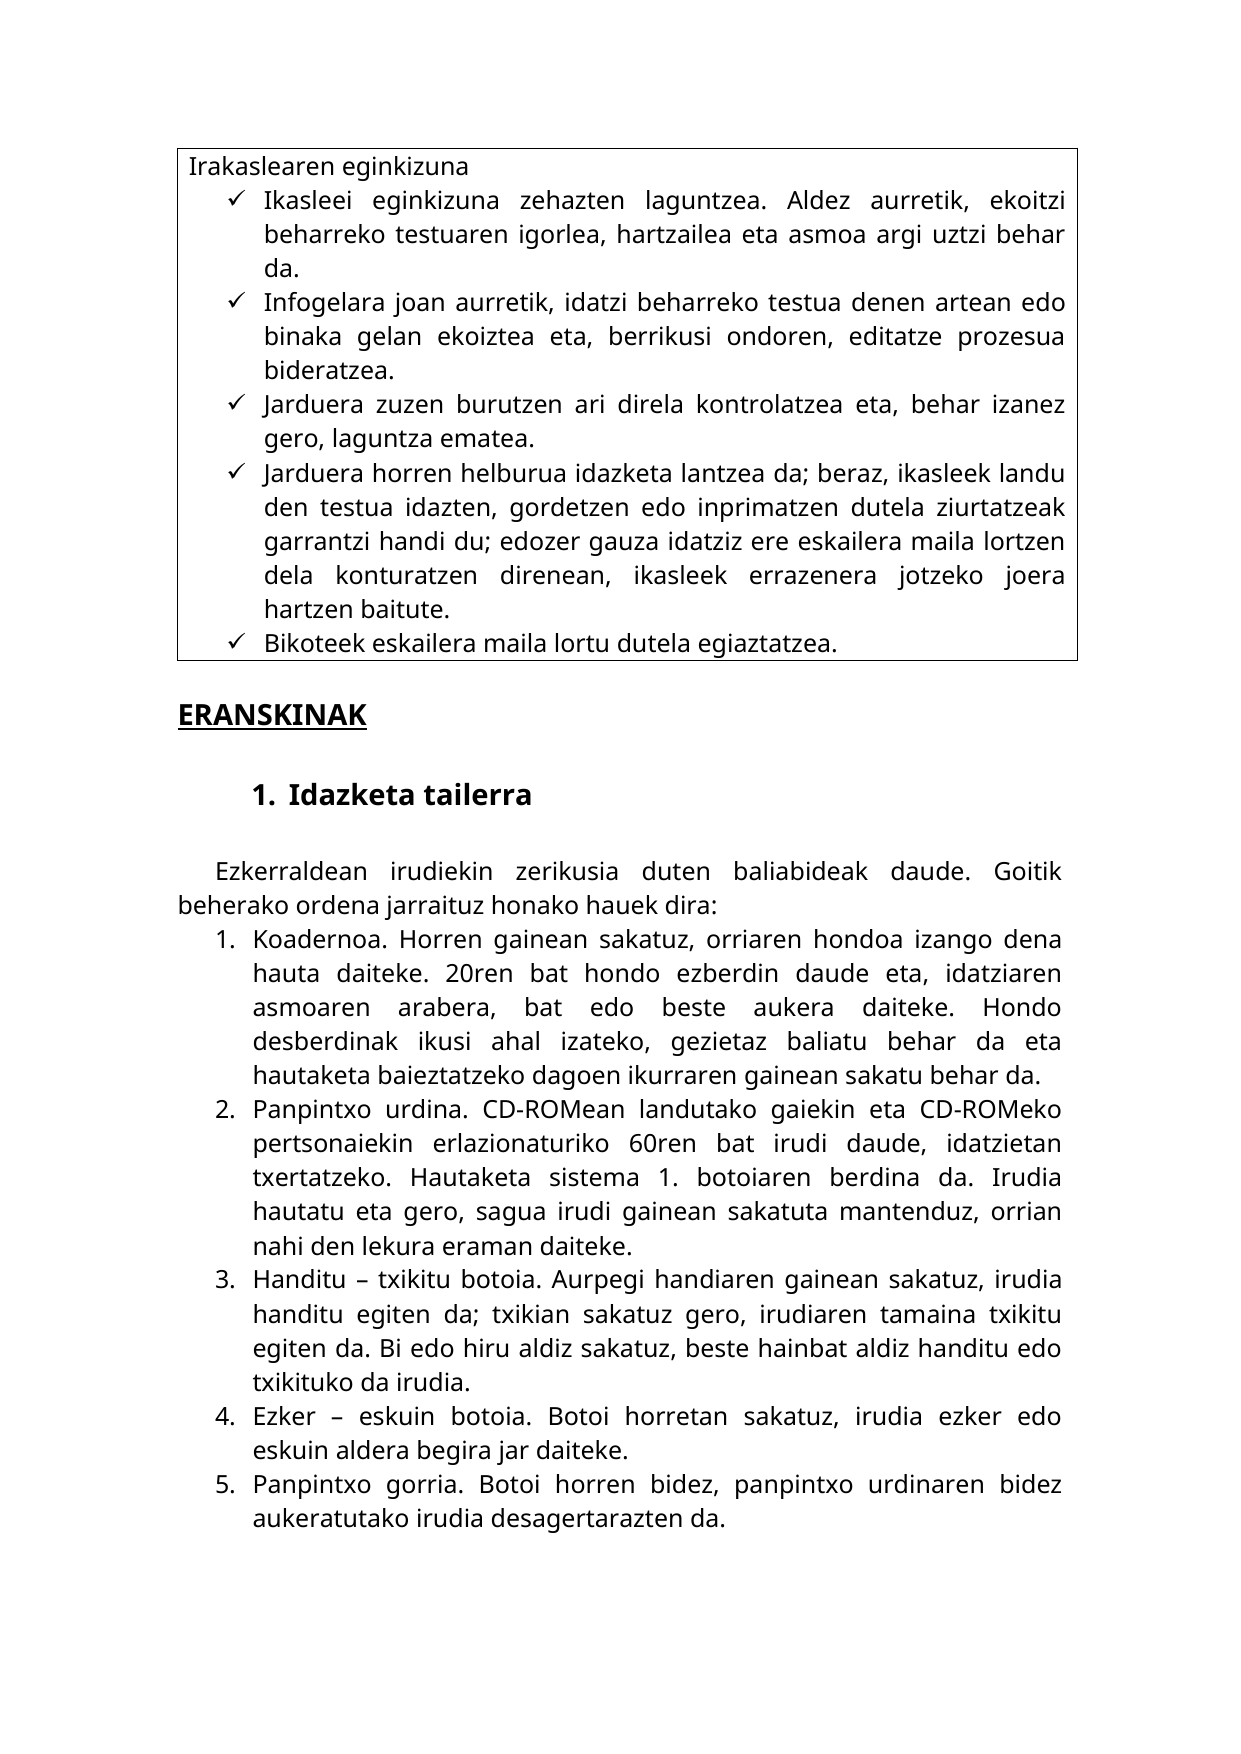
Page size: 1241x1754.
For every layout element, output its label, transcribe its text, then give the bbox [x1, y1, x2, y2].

list Idazketa tailerra [251, 774, 1063, 814]
text ERANSKINAK [177, 695, 1063, 734]
list Panpintxo urdina. CD-ROMean landutako gaiekin eta CD-ROMeko pertsonaiekin erlazionaturiko 60ren bat irudi daude, idatzietan txertatzeko. Hautaketa sistema 1. botoiaren berdina da. Irudia hautatu eta gero, sagua irudi gainean sakatuta mantenduz, orrian nahi den lekura eraman daiteke. [215, 1092, 1063, 1262]
text Ezkerraldean irudiekin zerikusia duten baliabideak daude. Goitik beherako ordena jarraituz honako hauek dira: [177, 853, 1063, 922]
list Koadernoa. Horren gainean sakatuz, orriaren hondoa izango dena hauta daiteke. 20ren bat hondo ezberdin daude eta, idatziaren asmoaren arabera, bat edo beste aukera daiteke. Hondo desberdinak ikusi ahal izateko, gezietaz baliatu behar da eta hautaketa baieztatzeko dagoen ikurraren gainean sakatu behar da. [215, 922, 1063, 1092]
table_cell Irakaslearen eginkizuna Ikasleei eginkizuna zehazten laguntzea. Aldez aurretik, ekoitzi beharreko testuaren igorlea, hartzailea eta asmoa argi uztzi behar da. Infogelara joan aurretik, idatzi beharreko testua denen artean edo binaka gelan ekoiztea eta, berrikusi ondoren, editatze prozesua bideratzea. Jarduera zuzen burutzen ari direla kontrolatzea eta, behar izanez gero, laguntza ematea. Jarduera horren helburua idazketa lantzea da; beraz, ikasleek landu den testua idazten, gordetzen edo inprimatzen dutela ziurtatzeak garrantzi handi du; edozer gauza idatziz ere eskailera maila lortzen dela konturatzen direnean, ikasleek errazenera jotzeko joera hartzen baitute. Bikoteek eskailera maila lortu dutela egiaztatzea. [178, 149, 1077, 659]
list Handitu – txikitu botoia. Aurpegi handiaren gainean sakatuz, irudia handitu egiten da; txikian sakatuz gero, irudiaren tamaina txikitu egiten da. Bi edo hiru aldiz sakatuz, beste hainbat aldiz handitu edo txikituko da irudia. [215, 1262, 1063, 1398]
list Panpintxo gorria. Botoi horren bidez, panpintxo urdinaren bidez aukeratutako irudia desagertarazten da. [215, 1467, 1063, 1535]
list Ezker – eskuin botoia. Botoi horretan sakatuz, irudia ezker edo eskuin aldera begira jar daiteke. [215, 1398, 1063, 1467]
